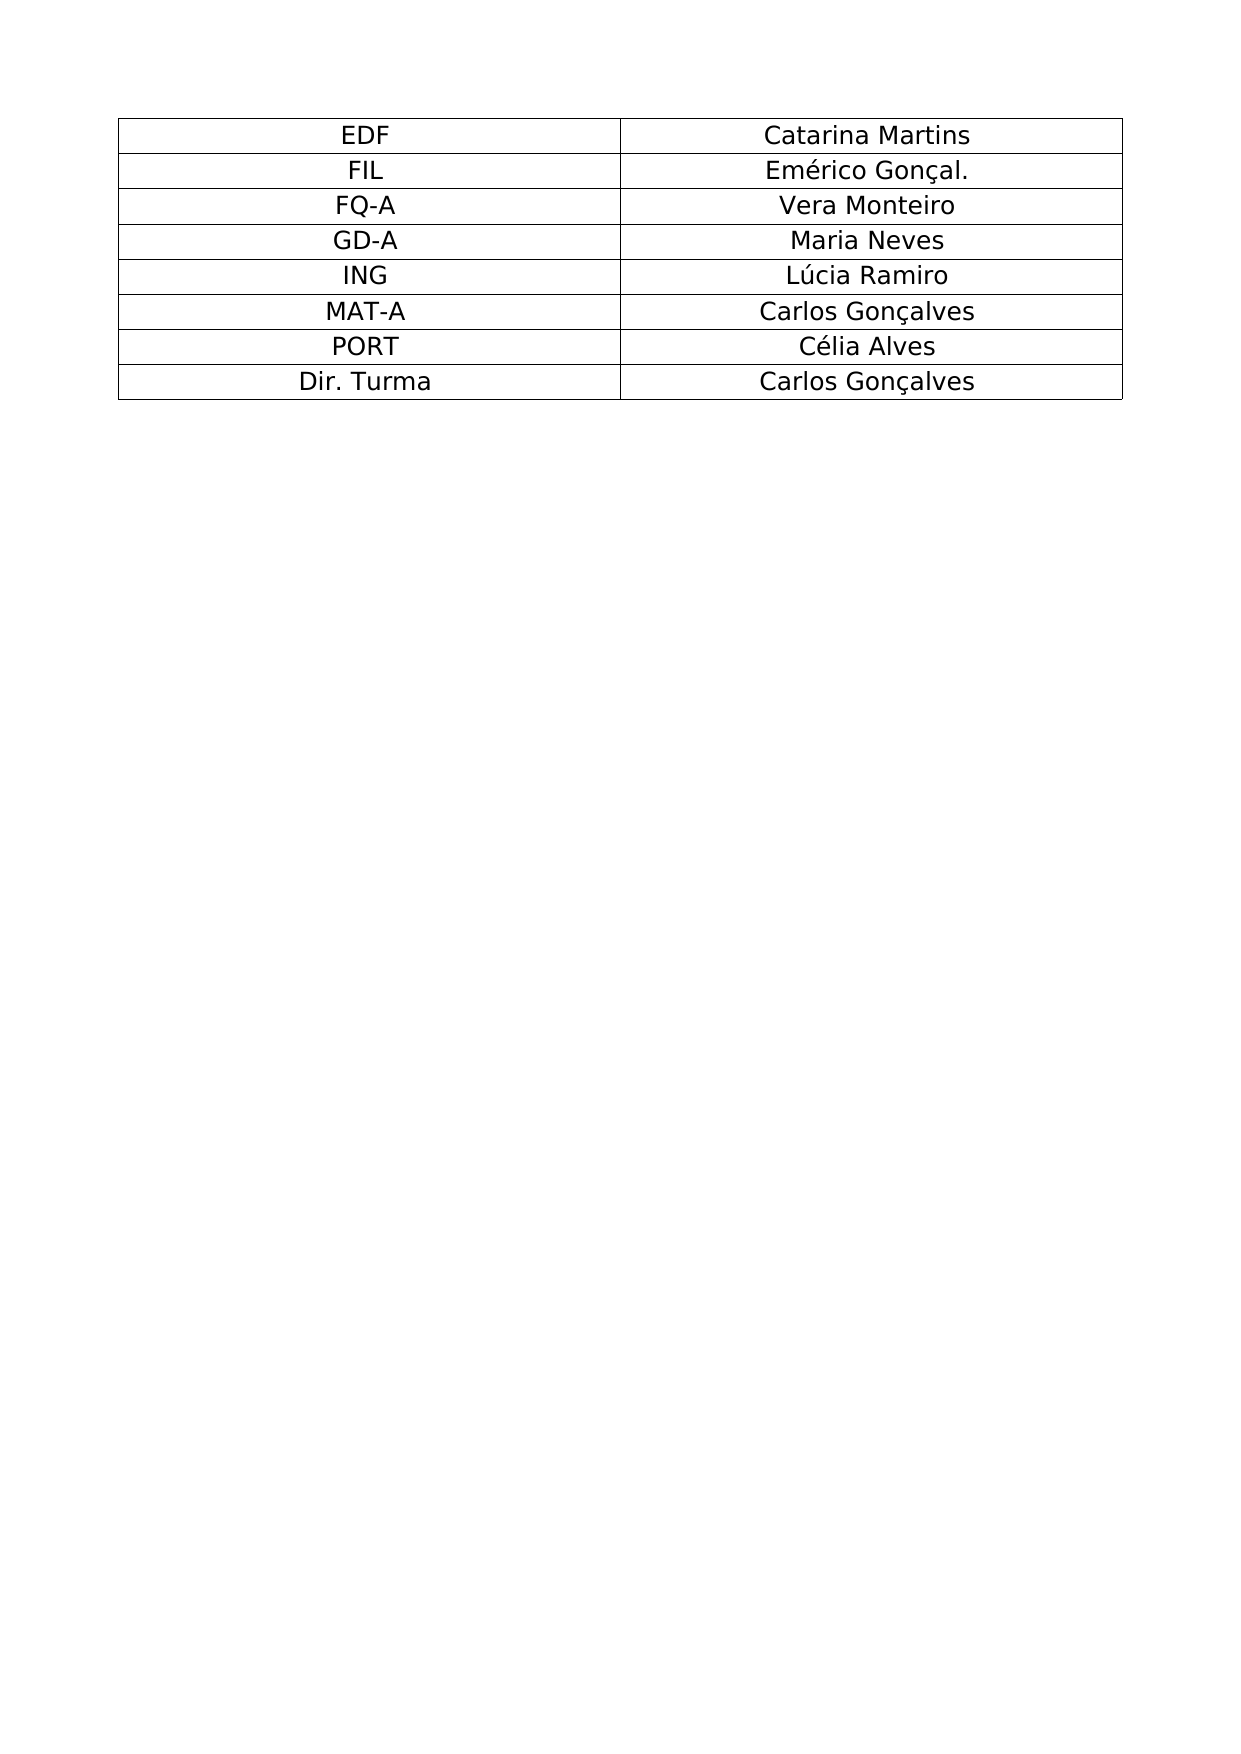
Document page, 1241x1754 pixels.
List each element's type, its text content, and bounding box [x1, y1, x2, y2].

table_cell Lúcia Ramiro [621, 260, 1122, 294]
table_cell Carlos Gonçalves [621, 295, 1122, 329]
table_cell EDF [119, 119, 620, 153]
table_cell FIL [119, 154, 620, 188]
table_cell Dir. Turma [119, 365, 620, 399]
table_cell GD-A [119, 225, 620, 258]
table_cell Célia Alves [621, 330, 1122, 364]
table_cell Maria Neves [621, 225, 1122, 258]
table_cell FQ-A [119, 189, 620, 223]
table_cell MAT-A [119, 295, 620, 329]
table_cell ING [119, 260, 620, 294]
table_cell Emérico Gonçal. [621, 154, 1122, 188]
table_cell Catarina Martins [621, 119, 1122, 153]
table_cell Vera Monteiro [621, 189, 1122, 223]
table_cell Carlos Gonçalves [621, 365, 1122, 399]
table_cell PORT [119, 330, 620, 364]
